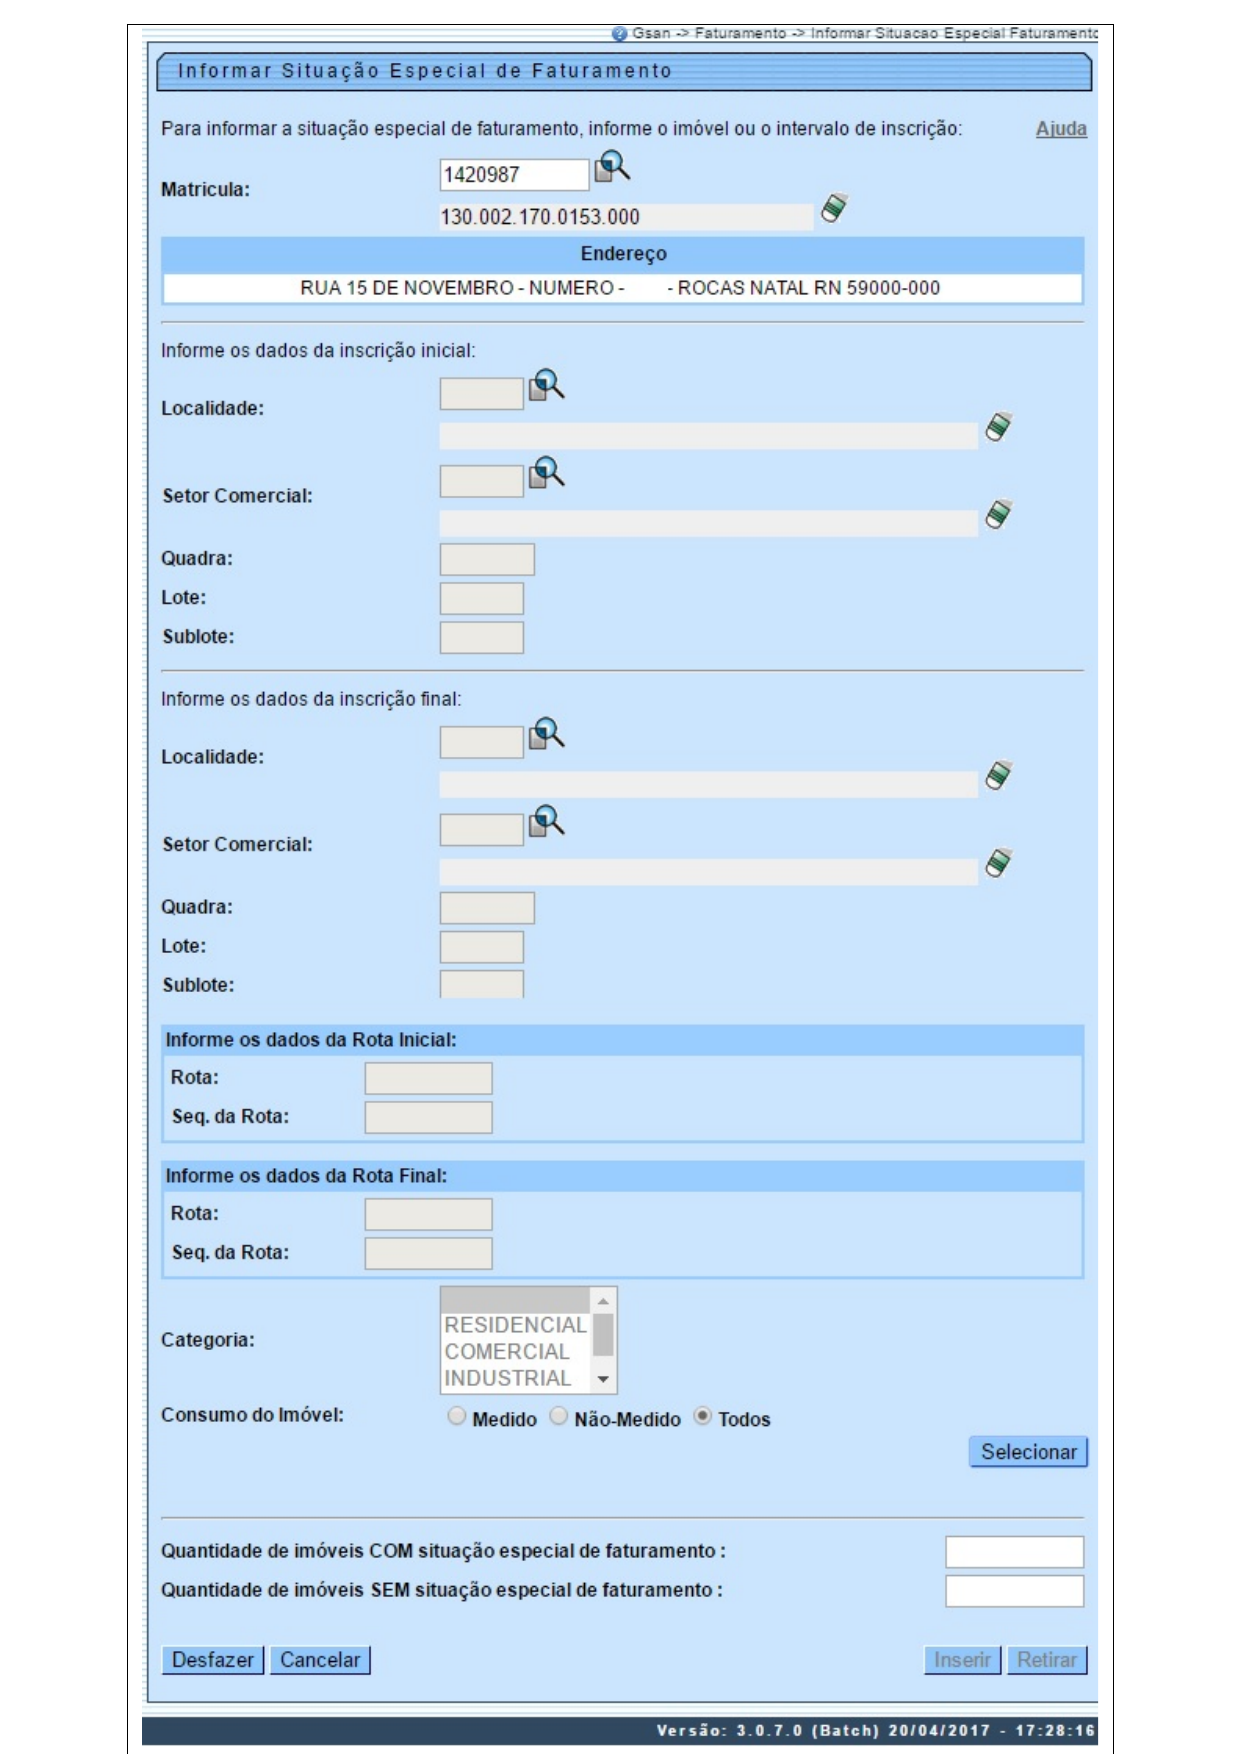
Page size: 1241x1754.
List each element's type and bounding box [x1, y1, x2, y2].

picture [142, 26, 1099, 1747]
table_header [128, 25, 1113, 1754]
